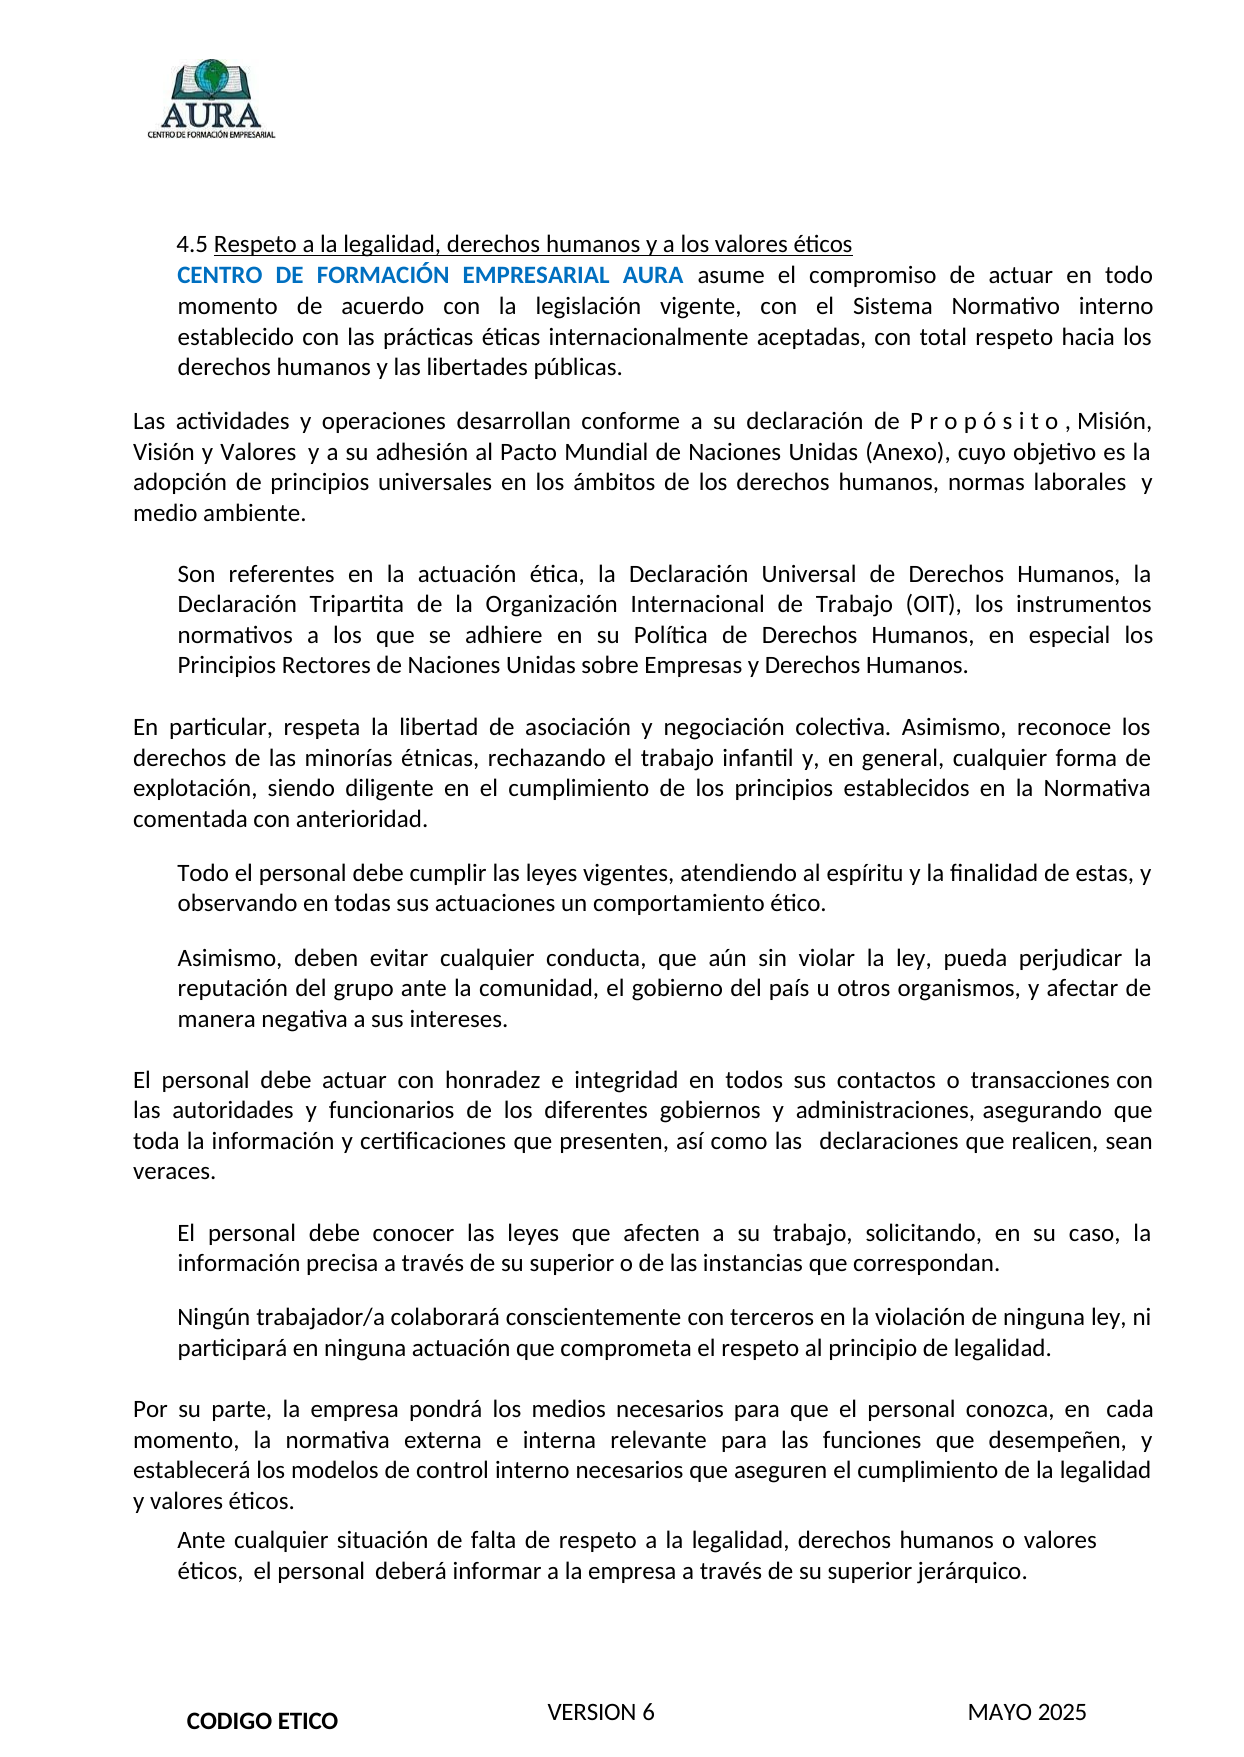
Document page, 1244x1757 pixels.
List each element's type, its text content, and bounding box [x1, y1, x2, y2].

text Asimismo, deben evitar cualquier conducta, que aún sin violar la ley, pueda perjudicar la reputación del grupo ante la comunidad, el gobierno del país u otros organismos, y afectar de manera negativa a sus intereses. [177, 942, 1154, 1033]
text Por su parte, la empresa pondrá los medios necesarios para que el personal conozca, en cada momento, la normativa externa e interna relevante para las funciones que desempeñen, y establecerá los modelos de control interno necesarios que aseguren el cumplimiento de la legalidad y valores éticos. [133, 1393, 1154, 1515]
text El personal debe conocer las leyes que afecten a su trabajo, solicitando, en su caso, la información precisa a través de su superior o de las instancias que correspondan. [177, 1217, 1153, 1278]
text Todo el personal debe cumplir las leyes vigentes, atendiendo al espíritu y la finalidad de estas, y observando en todas sus actuaciones un comportamiento ético. [177, 857, 1152, 918]
list Respeto a la legalidad, derechos humanos y a los valores éticos [176, 228, 1185, 259]
text El personal debe actuar con honradez e integridad en todos sus contactos o transacciones con las autoridades y funcionarios de los diferentes gobiernos y administraciones, asegurando que toda la información y certificaciones que presenten, así como las declaraciones que realicen, sean veraces. [133, 1064, 1153, 1186]
text Ningún trabajador/a colaborará conscientemente con terceros en la violación de ninguna ley, ni participará en ninguna actuación que comprometa el respeto al principio de legalidad. [177, 1301, 1152, 1362]
text Son referentes en la actuación ética, la Declaración Universal de Derechos Humanos, la Declaración Tripartita de la Organización Internacional de Trabajo (OIT), los instrumentos normativos a los que se adhiere en su Política de Derechos Humanos, en especial los Principios Rectores de Naciones Unidas sobre Empresas y Derechos Humanos. [177, 558, 1153, 680]
text Las actividades y operaciones desarrollan conforme a su declaración de P r o p ó s i t o , Misión, Visión y Valores y a su adhesión al Pacto Mundial de Naciones Unidas (Anexo), cuyo objetivo es la adopción de principios universales en los ámbitos de los derechos humanos, normas laborales y medio ambiente. [133, 405, 1153, 527]
text En particular, respeta la libertad de asociación y negociación colectiva. Asimismo, reconoce los derechos de las minorías étnicas, rechazando el trabajo infantil y, en general, cualquier forma de explotación, siendo diligente en el cumplimiento de los principios establecidos en la Normativa comentada con anterioridad. [133, 711, 1153, 833]
text Ante cualquier situación de falta de respeto a la legalidad, derechos humanos o valores éticos, el personal deberá informar a la empresa a través de su superior jerárquico. [177, 1524, 1099, 1586]
text CENTRO DE FORMACIÓN EMPRESARIAL AURA asume el compromiso de actuar en todo momento de acuerdo con la legislación vigente, con el Sistema Normativo interno establecido con las prácticas éticas internacionalmente aceptadas, con total respeto hacia los derechos humanos y las libertades públicas. [177, 259, 1154, 382]
